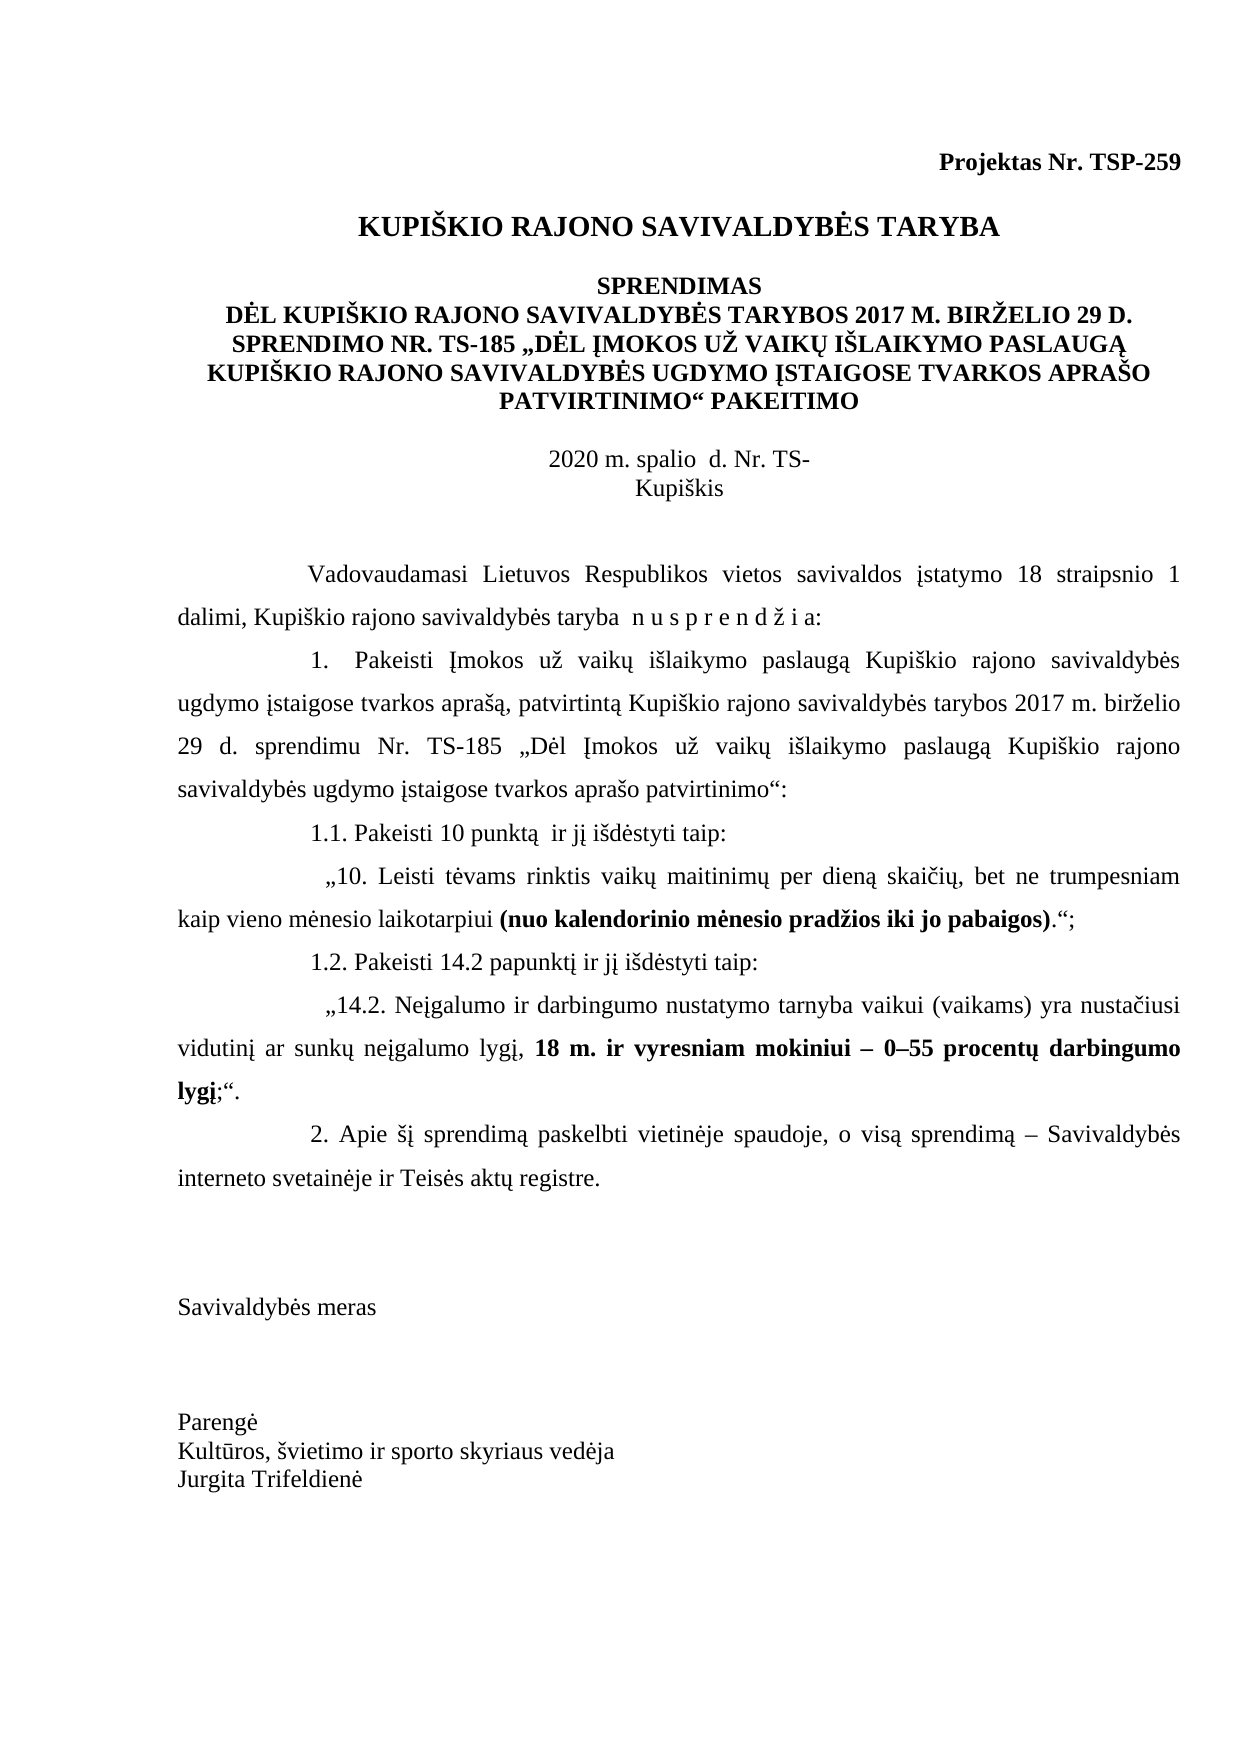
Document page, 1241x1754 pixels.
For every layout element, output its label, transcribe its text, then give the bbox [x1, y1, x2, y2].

text Jurgita Trifeldienė [177, 1464, 1181, 1493]
text Savivaldybės meras [177, 1292, 1181, 1321]
text Parengė [177, 1407, 1181, 1436]
text 2020 m. spalio d. Nr. TS- [177, 444, 1181, 473]
text „10. Leisti tėvams rinktis vaikų maitinimų per dieną skaičių, bet ne trumpesniam kaip vieno mėnesio laikotarpiui (nuo kalendorinio mėnesio pradžios iki jo pabaigos).“; [177, 861, 1181, 933]
text 1. Pakeisti Įmokos už vaikų išlaikymo paslaugą Kupiškio rajono savivaldybės ugdymo įstaigose tvarkos aprašą, patvirtintą Kupiškio rajono savivaldybės tarybos 2017 m. birželio 29 d. sprendimu Nr. TS-185 „Dėl Įmokos už vaikų išlaikymo paslaugą Kupiškio rajono savivaldybės ugdymo įstaigose tvarkos aprašo patvirtinimo“: [177, 645, 1181, 803]
text „14.2. Neįgalumo ir darbingumo nustatymo tarnyba vaikui (vaikams) yra nustačiusi vidutinį ar sunkų neįgalumo lygį, 18 m. ir vyresniam mokiniui – 0–55 procentų darbingumo lygį;“. [177, 990, 1181, 1105]
text Vadovaudamasi Lietuvos Respublikos vietos savivaldos įstatymo 18 straipsnio 1 dalimi, Kupiškio rajono savivaldybės taryba n u s p r e n d ž i a: [177, 559, 1181, 631]
text DĖL KUPIŠKIO RAJONO SAVIVALDYBĖS TARYBOS 2017 M. BIRŽELIO 29 D. SPRENDIMO NR. TS-185 „DĖL ĮMOKOS UŽ VAIKŲ IŠLAIKYMO PASLAUGĄ KUPIŠKIO RAJONO SAVIVALDYBĖS UGDYMO ĮSTAIGOSE TVARKOS APRAŠO PATVIRTINIMO“ PAKEITIMO [177, 300, 1181, 415]
text Kupiškis [177, 473, 1181, 501]
text 2. Apie šį sprendimą paskelbti vietinėje spaudoje, o visą sprendimą – Savivaldybės interneto svetainėje ir Teisės aktų registre. [177, 1119, 1181, 1191]
text KUPIŠKIO RAJONO SAVIVALDYBĖS TARYBA [177, 209, 1181, 243]
text 1.2. Pakeisti 14.2 papunktį ir jį išdėstyti taip: [177, 947, 1181, 976]
text 1.1. Pakeisti 10 punktą ir jį išdėstyti taip: [310, 818, 1181, 846]
text Projektas Nr. TSP-259 [177, 147, 1181, 176]
text Kultūros, švietimo ir sporto skyriaus vedėja [177, 1436, 1181, 1464]
text SPRENDIMAS [177, 271, 1181, 300]
